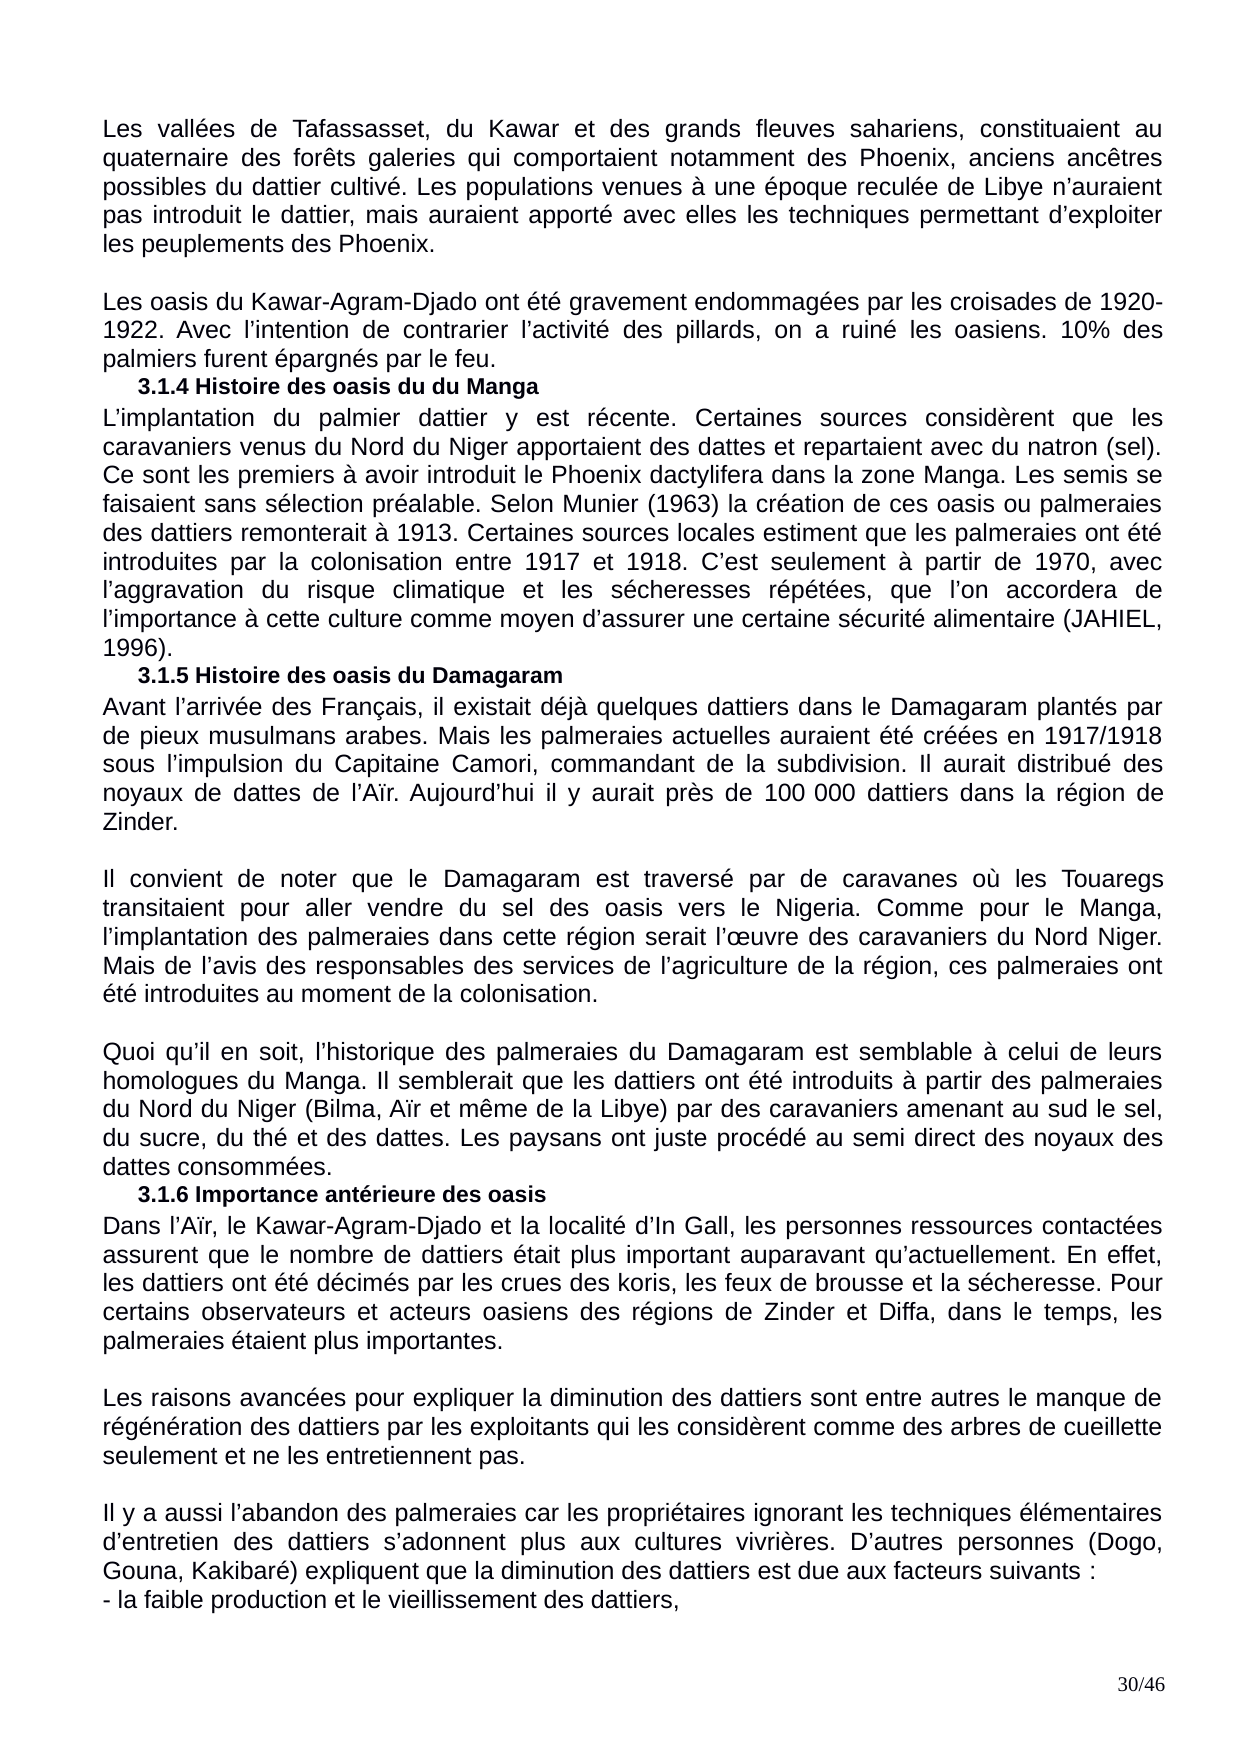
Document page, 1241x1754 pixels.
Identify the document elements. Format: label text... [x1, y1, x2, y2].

text Les oasis du Kawar-Agram-Djado ont été gravement endommagées par les croisades de 1920-1922. Avec l’intention de contrarier l’activité des pillards, on a ruiné les oasiens. 10% des palmiers furent épargnés par le feu. [102, 287, 1165, 373]
list - la faible production et le vieillissement des dattiers, [102, 1585, 1165, 1613]
subtitle 3.1.4 Histoire des oasis du du Manga [138, 373, 1165, 399]
text Avant l’arrivée des Français, il existait déjà quelques dattiers dans le Damagaram plantés par de pieux musulmans arabes. Mais les palmeraies actuelles auraient été créées en 1917/1918 sous l’impulsion du Capitaine Camori, commandant de la subdivision. Il aurait distribué des noyaux de dattes de l’Aïr. Aujourd’hui il y aurait près de 100 000 dattiers dans la région de Zinder. [102, 692, 1165, 836]
text Les raisons avancées pour expliquer la diminution des dattiers sont entre autres le manque de régénération des dattiers par les exploitants qui les considèrent comme des arbres de cueillette seulement et ne les entretiennent pas. [102, 1383, 1165, 1470]
subtitle 3.1.6 Importance antérieure des oasis [138, 1181, 1165, 1207]
text L’implantation du palmier dattier y est récente. Certaines sources considèrent que les caravaniers venus du Nord du Niger apportaient des dattes et repartaient avec du natron (sel). Ce sont les premiers à avoir introduit le Phoenix dactylifera dans la zone Manga. Les semis se faisaient sans sélection préalable. Selon Munier (1963) la création de ces oasis ou palmeraies des dattiers remonterait à 1913. Certaines sources locales estiment que les palmeraies ont été introduites par la colonisation entre 1917 et 1918. C’est seulement à partir de 1970, avec l’aggravation du risque climatique et les sécheresses répétées, que l’on accordera de l’importance à cette culture comme moyen d’assurer une certaine sécurité alimentaire (JAHIEL, 1996). [102, 403, 1165, 662]
text Il convient de noter que le Damagaram est traversé par de caravanes où les Touaregs transitaient pour aller vendre du sel des oasis vers le Nigeria. Comme pour le Manga, l’implantation des palmeraies dans cette région serait l’œuvre des caravaniers du Nord Niger. Mais de l’avis des responsables des services de l’agriculture de la région, ces palmeraies ont été introduites au moment de la colonisation. [102, 864, 1165, 1008]
text Quoi qu’il en soit, l’historique des palmeraies du Damagaram est semblable à celui de leurs homologues du Manga. Il semblerait que les dattiers ont été introduits à partir des palmeraies du Nord du Niger (Bilma, Aïr et même de la Libye) par des caravaniers amenant au sud le sel, du sucre, du thé et des dattes. Les paysans ont juste procédé au semi direct des noyaux des dattes consommées. [102, 1037, 1165, 1181]
subtitle 3.1.5 Histoire des oasis du Damagaram [138, 662, 1165, 688]
text Il y a aussi l’abandon des palmeraies car les propriétaires ignorant les techniques élémentaires d’entretien des dattiers s’adonnent plus aux cultures vivrières. D’autres personnes (Dogo, Gouna, Kakibaré) expliquent que la diminution des dattiers est due aux facteurs suivants : [102, 1498, 1165, 1585]
text Dans l’Aïr, le Kawar-Agram-Djado et la localité d’In Gall, les personnes ressources contactées assurent que le nombre de dattiers était plus important auparavant qu’actuellement. En effet, les dattiers ont été décimés par les crues des koris, les feux de brousse et la sécheresse. Pour certains observateurs et acteurs oasiens des régions de Zinder et Diffa, dans le temps, les palmeraies étaient plus importantes. [102, 1211, 1165, 1355]
text Les vallées de Tafassasset, du Kawar et des grands fleuves sahariens, constituaient au quaternaire des forêts galeries qui comportaient notamment des Phoenix, anciens ancêtres possibles du dattier cultivé. Les populations venues à une époque reculée de Libye n’auraient pas introduit le dattier, mais auraient apporté avec elles les techniques permettant d’exploiter les peuplements des Phoenix. [102, 114, 1165, 258]
